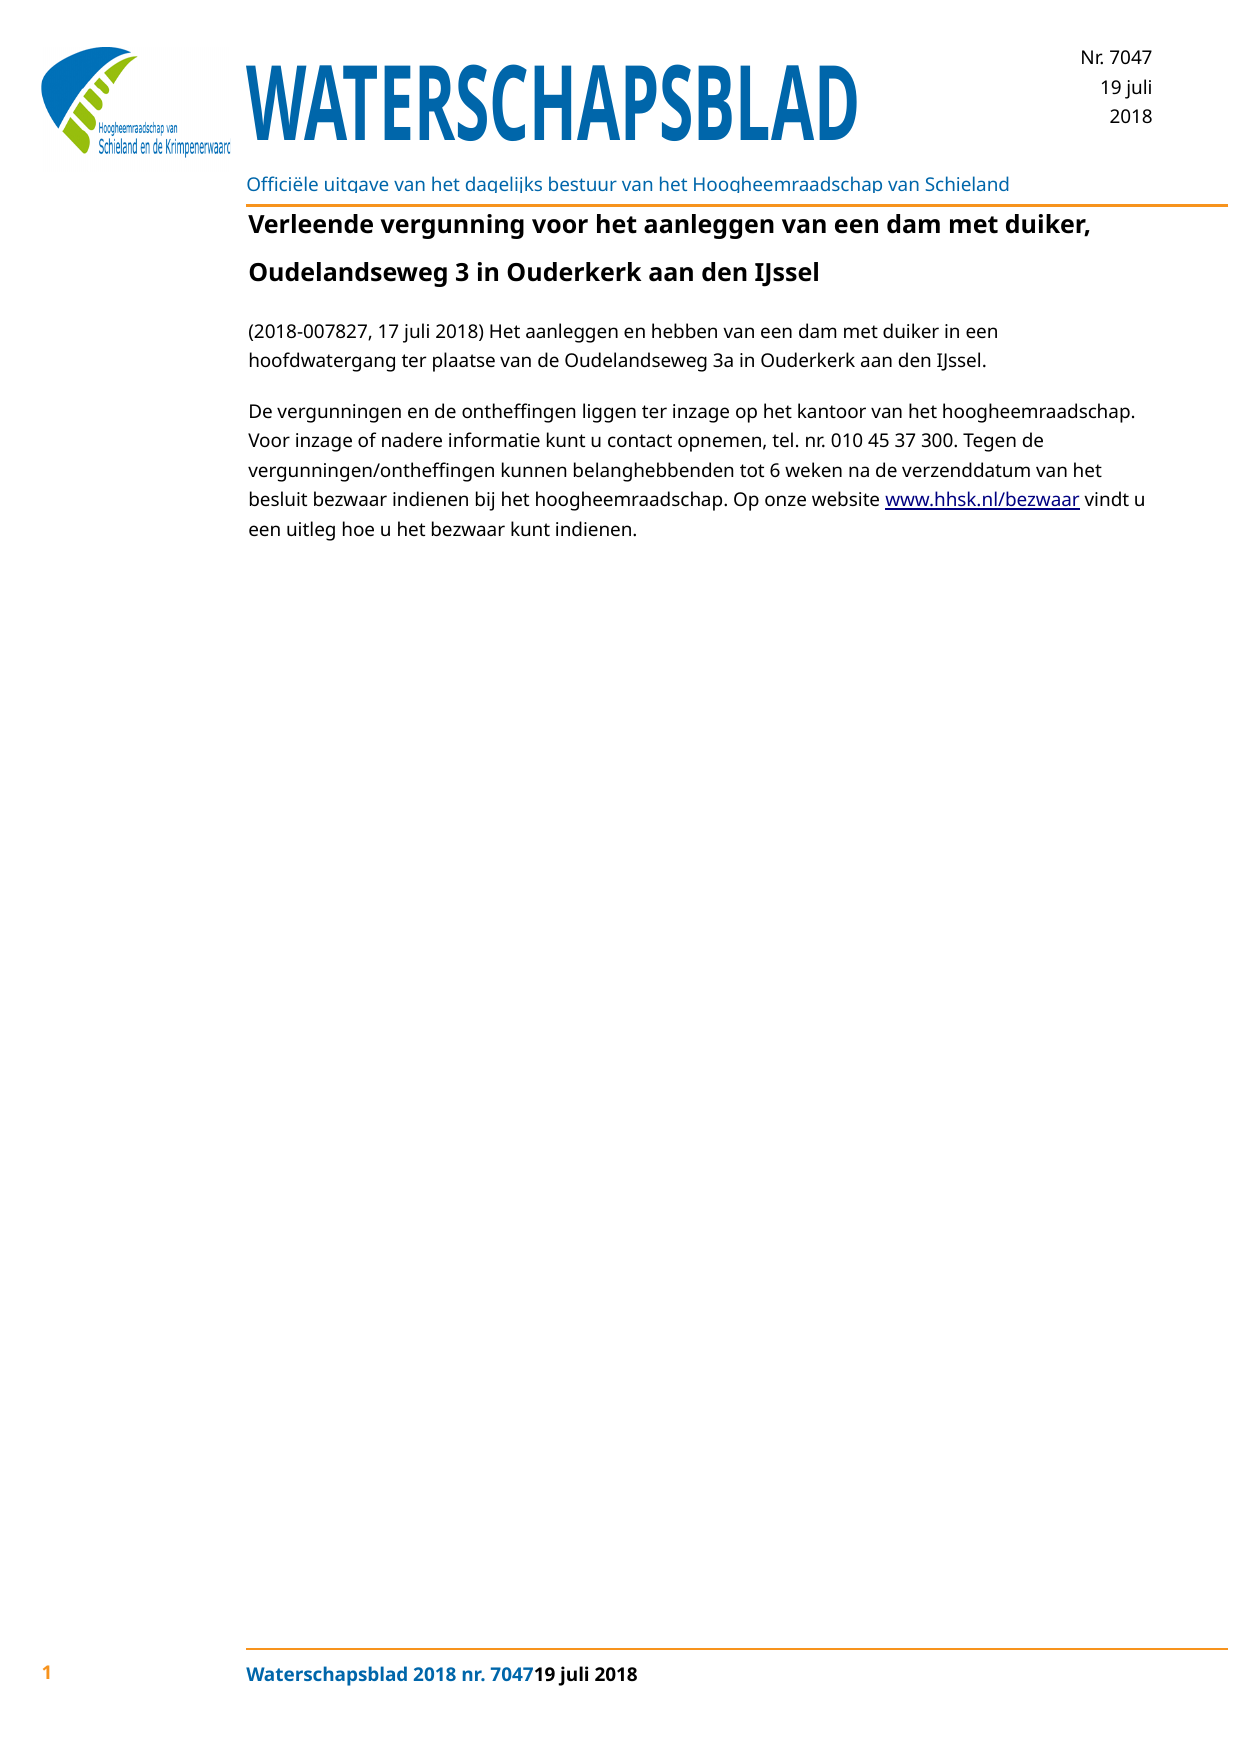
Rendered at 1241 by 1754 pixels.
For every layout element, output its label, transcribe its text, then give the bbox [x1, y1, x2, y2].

text (2018-007827, 17 juli 2018) Het aanleggen en hebben van een dam met duiker in een hoofdwatergang ter plaatse van de Oudelandseweg 3a in Ouderkerk aan den IJssel. [248, 318, 1152, 373]
picture [41, 47, 231, 172]
text Verleende vergunning voor het aanleggen van een dam met duiker, Oudelandseweg 3 in Ouderkerk aan den IJssel [248, 207, 1152, 288]
text De vergunningen en de ontheffingen liggen ter inzage op het kantoor van het hoogheemraadschap. Voor inzage of nadere informatie kunt u contact opnemen, tel. nr. 010 45 37 300. Tegen de vergunningen/ontheffingen kunnen belanghebbenden tot 6 weken na de verzenddatum van het besluit bezwaar indienen bij het hoogheemraadschap. Op onze website www.hhsk.nl/bezwaar vindt u een uitleg hoe u het bezwaar kunt indienen. [248, 398, 1152, 542]
